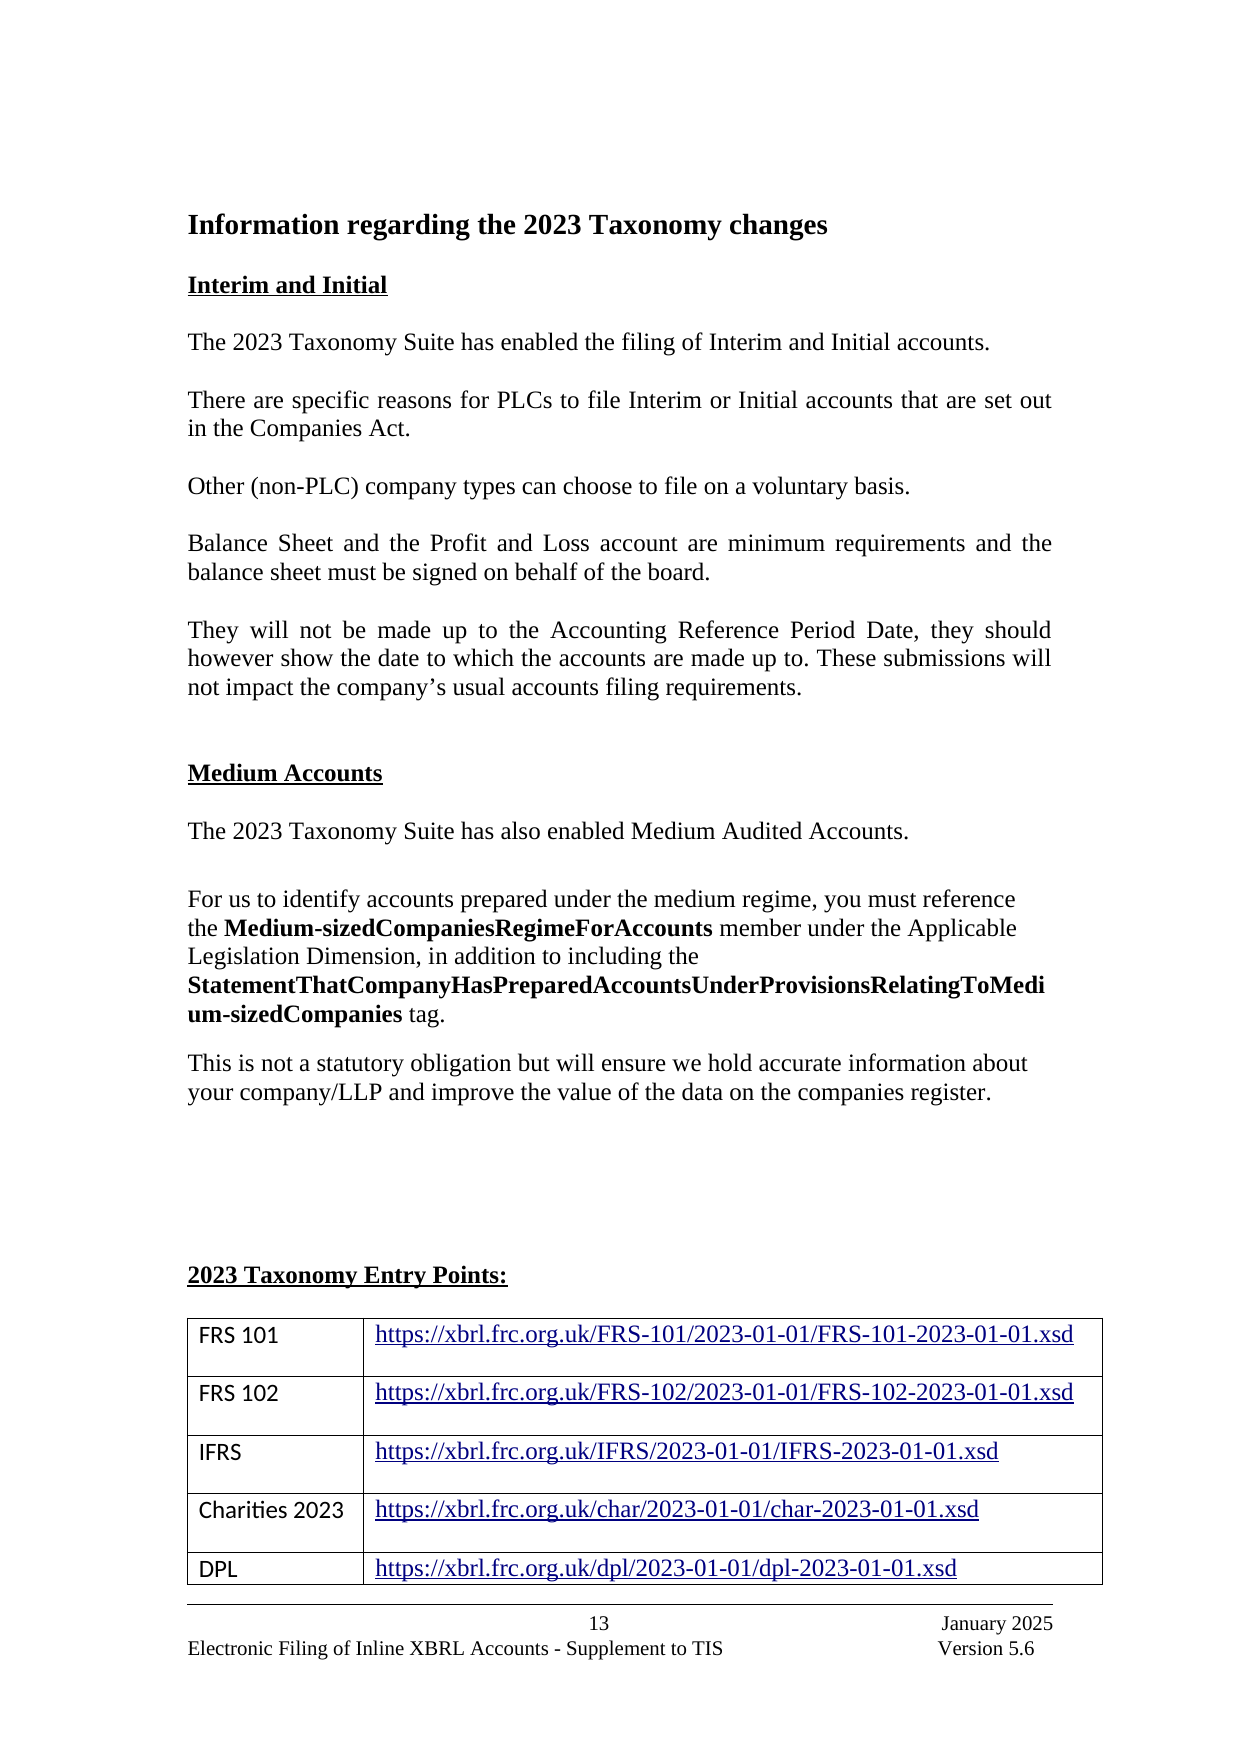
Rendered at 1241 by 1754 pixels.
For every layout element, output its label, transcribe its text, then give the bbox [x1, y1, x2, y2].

table_cell IFRS [188, 1436, 363, 1493]
table_cell Charities 2023 [188, 1494, 363, 1552]
text There are specific reasons for PLCs to file Interim or Initial accounts that are set out in the Companies Act. [187, 385, 1053, 442]
text Interim and Initial [187, 270, 1053, 298]
text Medium Accounts [187, 758, 1053, 787]
table_cell https://xbrl.frc.org.uk/dpl/2023-01-01/dpl-2023-01-01.xsd [364, 1553, 1102, 1583]
text For us to identify accounts prepared under the medium regime, you must reference the Medium-sizedCompaniesRegimeForAccounts member under the Applicable Legislation Dimension, in addition to including the StatementThatCompanyHasPreparedAccountsUnderProvisionsRelatingToMedium-sizedCompanies tag. [187, 884, 1053, 1028]
table_cell https://xbrl.frc.org.uk/char/2023-01-01/char-2023-01-01.xsd [364, 1494, 1102, 1552]
table_header https://xbrl.frc.org.uk/FRS-101/2023-01-01/FRS-101-2023-01-01.xsd [364, 1319, 1102, 1376]
text 2023 Taxonomy Entry Points: [187, 1260, 1053, 1289]
table_cell https://xbrl.frc.org.uk/IFRS/2023-01-01/IFRS-2023-01-01.xsd [364, 1436, 1102, 1493]
table_cell FRS 102 [188, 1377, 363, 1435]
text Information regarding the 2023 Taxonomy changes [187, 207, 1053, 241]
text They will not be made up to the Accounting Reference Period Date, they should however show the date to which the accounts are made up to. These submissions will not impact the company’s usual accounts filing requirements. [187, 615, 1053, 701]
text The 2023 Taxonomy Suite has enabled the filing of Interim and Initial accounts. [187, 327, 1053, 356]
text Other (non-PLC) company types can choose to file on a voluntary basis. [187, 471, 1053, 500]
text Balance Sheet and the Profit and Loss account are minimum requirements and the balance sheet must be signed on behalf of the board. [187, 528, 1053, 586]
text This is not a statutory obligation but will ensure we hold accurate information about your company/LLP and improve the value of the data on the companies register. [187, 1048, 1053, 1106]
table_cell https://xbrl.frc.org.uk/FRS-102/2023-01-01/FRS-102-2023-01-01.xsd [364, 1377, 1102, 1435]
text The 2023 Taxonomy Suite has also enabled Medium Audited Accounts. [187, 816, 1053, 845]
table_cell DPL [188, 1553, 363, 1583]
table_header FRS 101 [188, 1319, 363, 1376]
